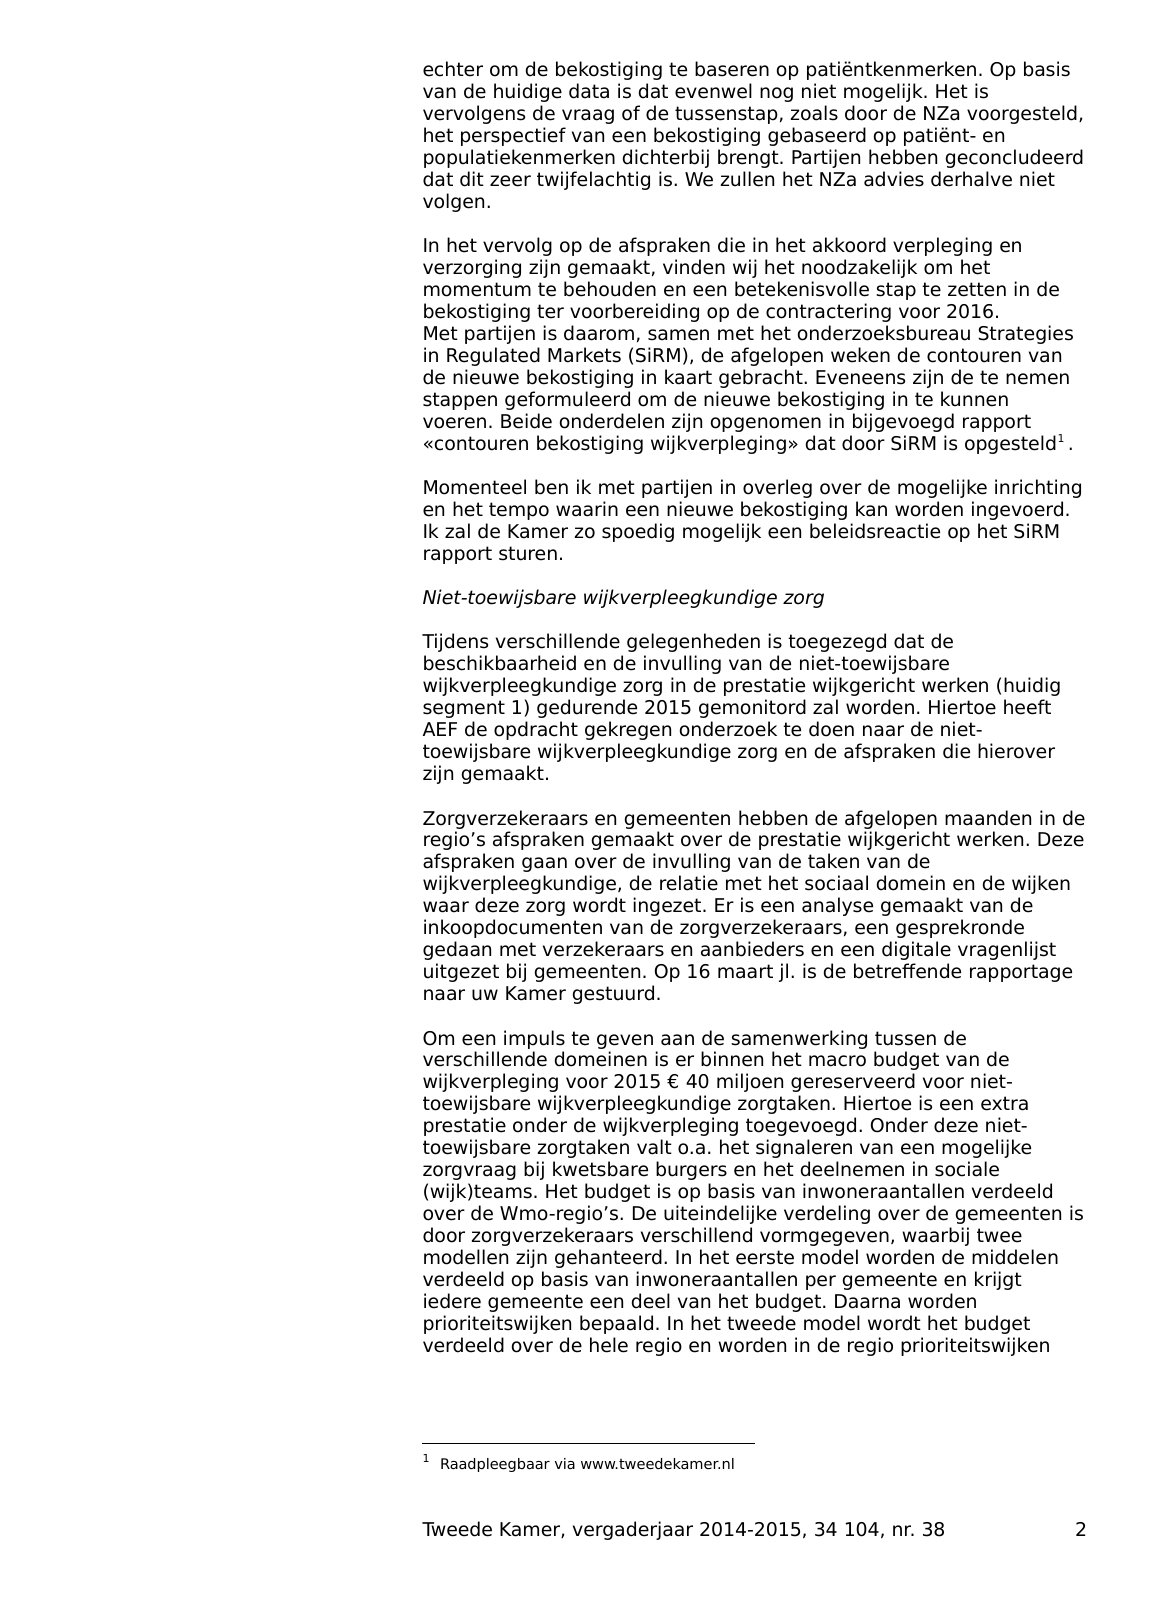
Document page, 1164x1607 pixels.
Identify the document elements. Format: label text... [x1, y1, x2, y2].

subtitle Niet-toewijsbare wijkverpleegkundige zorg [422, 587, 1087, 609]
text echter om de bekostiging te baseren op patiëntkenmerken. Op basis van de huidige data is dat evenwel nog niet mogelijk. Het is vervolgens de vraag of de tussenstap, zoals door de NZa voorgesteld, het perspectief van een bekostiging gebaseerd op patiënt- en populatiekenmerken dichterbij brengt. Partijen hebben geconcludeerd dat dit zeer twijfelachtig is. We zullen het NZa advies derhalve niet volgen. [422, 59, 1087, 213]
text Met partijen is daarom, samen met het onderzoeksbureau Strategies in Regulated Markets (SiRM), de afgelopen weken de contouren van de nieuwe bekostiging in kaart gebracht. Eveneens zijn de te nemen stappen geformuleerd om de nieuwe bekostiging in te kunnen voeren. Beide onderdelen zijn opgenomen in bijgevoegd rapport «contouren bekostiging wijkverpleging» dat door SiRM is opgesteld. [422, 323, 1087, 455]
text Raadpleegbaar via www.tweedekamer.nl [422, 1452, 1087, 1474]
text Momenteel ben ik met partijen in overleg over de mogelijke inrichting en het tempo waarin een nieuwe bekostiging kan worden ingevoerd. Ik zal de Kamer zo spoedig mogelijk een beleidsreactie op het SiRM rapport sturen. [422, 477, 1087, 565]
text In het vervolg op de afspraken die in het akkoord verpleging en verzorging zijn gemaakt, vinden wij het noodzakelijk om het momentum te behouden en een betekenisvolle stap te zetten in de bekostiging ter voorbereiding op de contractering voor 2016. [422, 235, 1087, 323]
text Tijdens verschillende gelegenheden is toegezegd dat de beschikbaarheid en de invulling van de niet-toewijsbare wijkverpleegkundige zorg in de prestatie wijkgericht werken (huidig segment 1) gedurende 2015 gemonitord zal worden. Hiertoe heeft AEF de opdracht gekregen onderzoek te doen naar de niet-toewijsbare wijkverpleegkundige zorg en de afspraken die hierover zijn gemaakt. [422, 631, 1087, 785]
text Om een impuls te geven aan de samenwerking tussen de verschillende domeinen is er binnen het macro budget van de wijkverpleging voor 2015 € 40 miljoen gereserveerd voor niet-toewijsbare wijkverpleegkundige zorgtaken. Hiertoe is een extra prestatie onder de wijkverpleging toegevoegd. Onder deze niet-toewijsbare zorgtaken valt o.a. het signaleren van een mogelijke zorgvraag bij kwetsbare burgers en het deelnemen in sociale (wijk)teams. Het budget is op basis van inwoneraantallen verdeeld over de Wmo-regio’s. De uiteindelijke verdeling over de gemeenten is door zorgverzekeraars verschillend vormgegeven, waarbij twee modellen zijn gehanteerd. In het eerste model worden de middelen verdeeld op basis van inwoneraantallen per gemeente en krijgt iedere gemeente een deel van het budget. Daarna worden prioriteitswijken bepaald. In het tweede model wordt het budget verdeeld over de hele regio en worden in de regio prioriteitswijken [422, 1027, 1087, 1357]
text Zorgverzekeraars en gemeenten hebben de afgelopen maanden in de regio’s afspraken gemaakt over de prestatie wijkgericht werken. Deze afspraken gaan over de invulling van de taken van de wijkverpleegkundige, de relatie met het sociaal domein en de wijken waar deze zorg wordt ingezet. Er is een analyse gemaakt van de inkoopdocumenten van de zorgverzekeraars, een gesprekronde gedaan met verzekeraars en aanbieders en een digitale vragenlijst uitgezet bij gemeenten. Op 16 maart jl. is de betreffende rapportage naar uw Kamer gestuurd. [422, 807, 1087, 1005]
